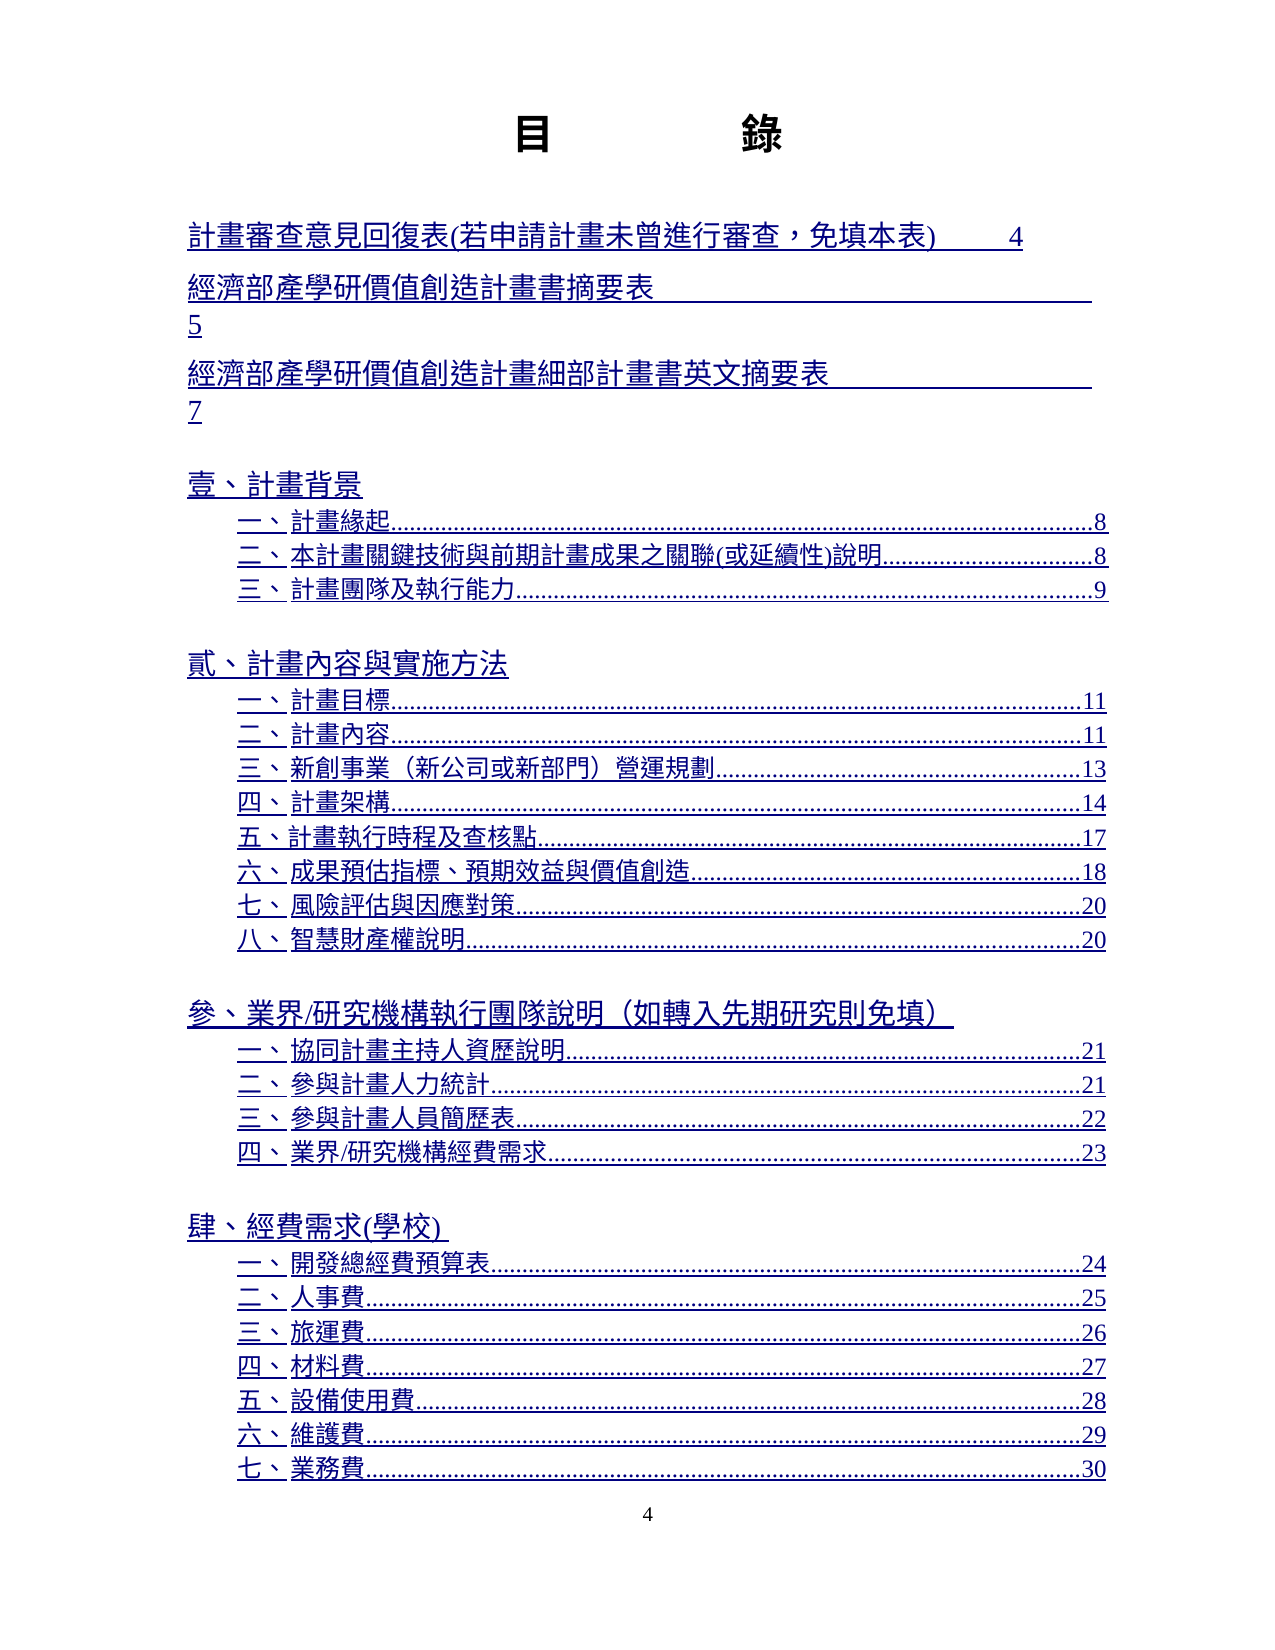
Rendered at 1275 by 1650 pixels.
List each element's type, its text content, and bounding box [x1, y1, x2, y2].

text 三、 參與計畫人員簡歷表 22 [237, 1101, 1107, 1135]
text 二、 參與計畫人力統計 21 [237, 1067, 1107, 1101]
text 經濟部產學研價值創造計畫細部計畫書英文摘要表 7 [187, 353, 1107, 426]
text 二、 人事費 25 [237, 1280, 1107, 1314]
text 四、 計畫架構 14 [237, 785, 1107, 819]
text 計畫審查意見回復表(若申請計畫未曾進行審查，免填本表) 4 [187, 215, 1107, 255]
text 三、 新創事業（新公司或新部門）營運規劃 13 [237, 751, 1107, 785]
text 一、 開發總經費預算表 24 [237, 1246, 1107, 1280]
text 一、 計畫目標 11 [237, 683, 1107, 717]
text 六、 成果預估指標、預期效益與價值創造 18 [237, 853, 1107, 887]
text 三、 計畫團隊及執行能力 9 [237, 572, 1107, 606]
text 貳、 計畫內容與實施方法 [187, 643, 1107, 683]
text 目 錄 [187, 101, 1107, 161]
text 六、 維護費 29 [237, 1416, 1107, 1450]
text 二、 本計畫關鍵技術與前期計畫成果之關聯(或延續性)說明 8 [237, 538, 1107, 572]
text 經濟部產學研價值創造計畫書摘要表 5 [187, 267, 1107, 341]
text 八、 智慧財產權說明 20 [237, 921, 1107, 955]
text 四、 材料費 27 [237, 1348, 1107, 1382]
text 五、 設備使用費 28 [237, 1382, 1107, 1416]
text 五、計畫執行時程及查核點 17 [237, 819, 1107, 853]
text 七、 業務費 30 [237, 1450, 1107, 1484]
text 三、 旅運費 26 [237, 1314, 1107, 1348]
text 壹、 計畫背景 [187, 464, 1107, 503]
text 一、 協同計畫主持人資歷說明 21 [237, 1033, 1107, 1067]
text 肆、 經費需求(學校) [187, 1206, 1107, 1246]
text 四、 業界/研究機構經費需求 23 [237, 1135, 1107, 1169]
text 七、 風險評估與因應對策 20 [237, 887, 1107, 921]
text 參、 業界/研究機構執行團隊說明（如轉入先期研究則免填） [187, 993, 1107, 1033]
text 一、 計畫緣起 8 [237, 503, 1107, 538]
text 二、 計畫內容 11 [237, 717, 1107, 751]
